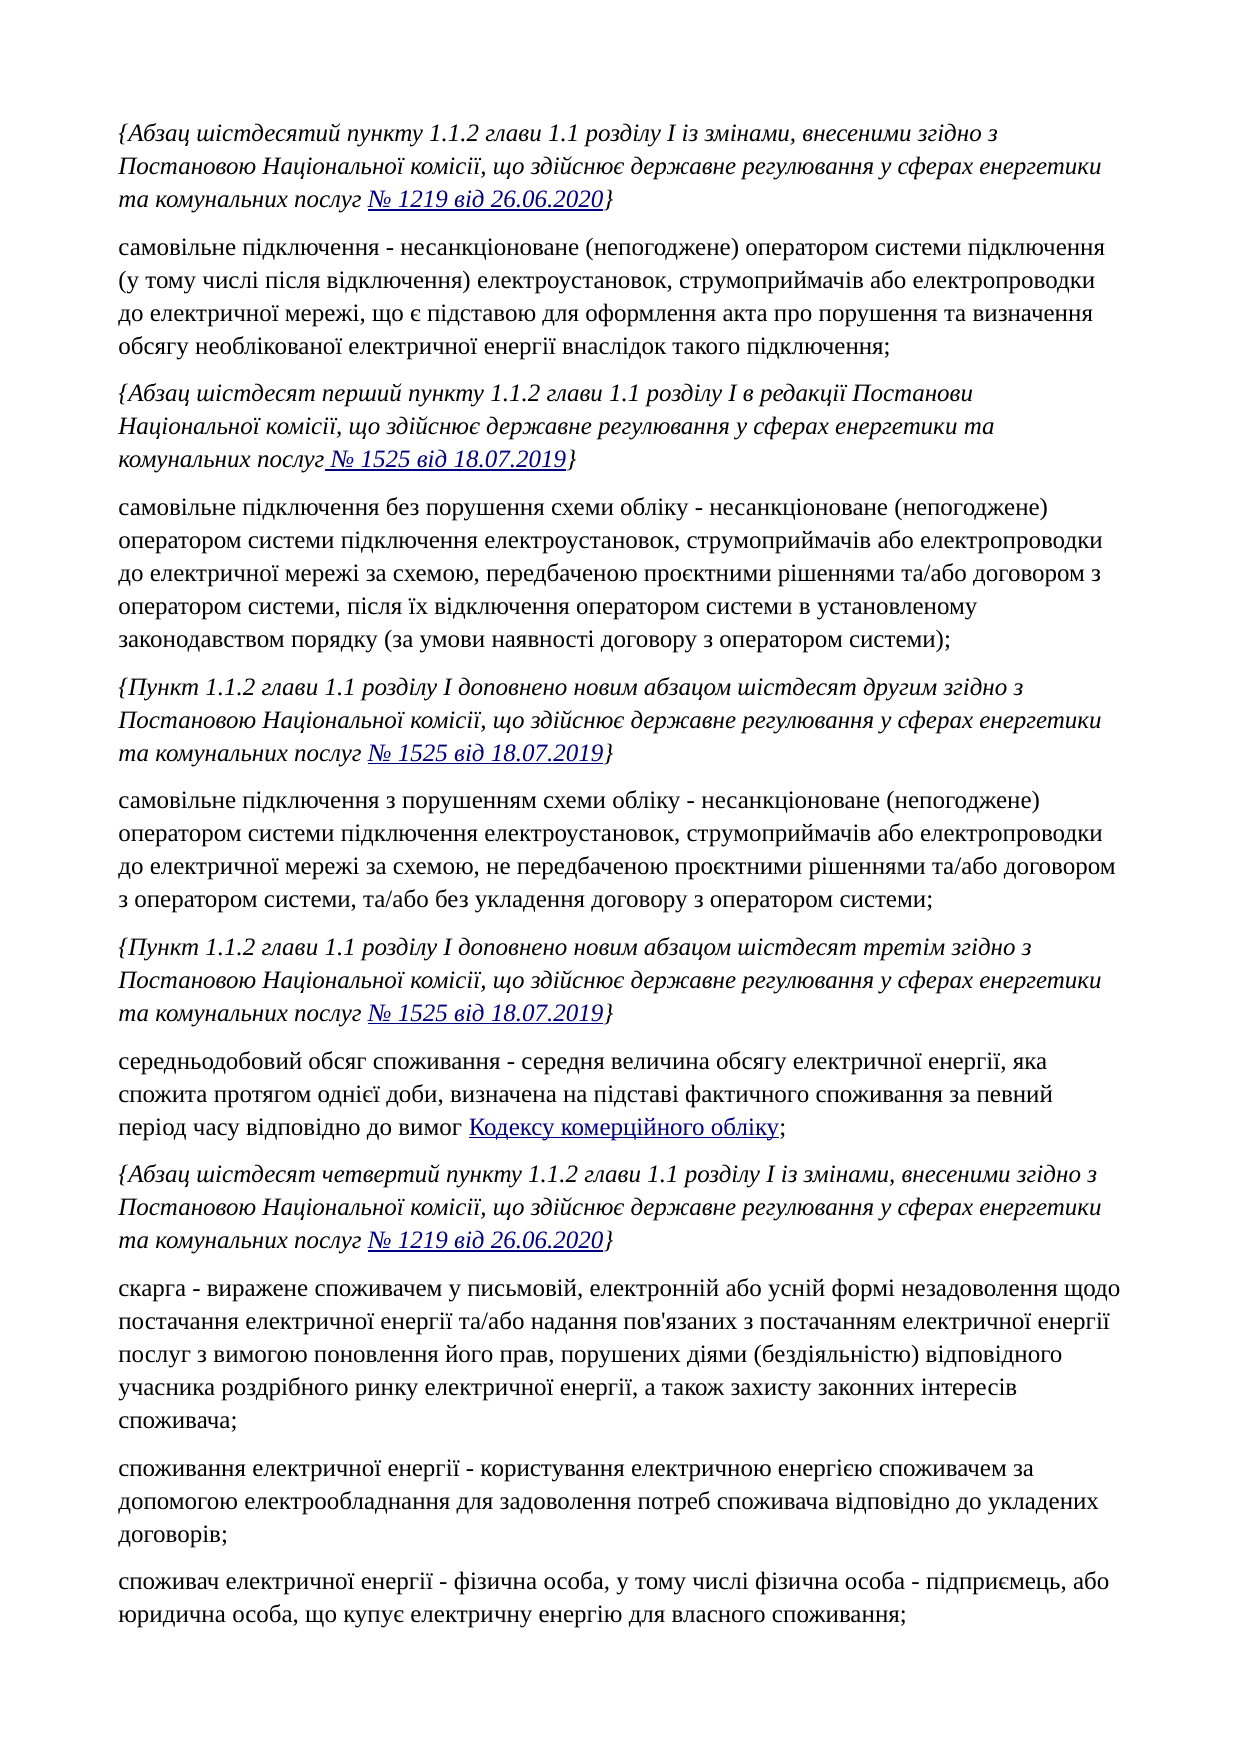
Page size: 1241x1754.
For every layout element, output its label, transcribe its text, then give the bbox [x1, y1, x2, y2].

text самовільне підключення з порушенням схеми обліку - несанкціоноване (непогоджене) оператором системи підключення електроустановок, струмоприймачів або електропроводки до електричної мережі за схемою, не передбаченою проєктними рішеннями та/або договором з оператором системи, та/або без укладення договору з оператором системи; [118, 785, 1122, 913]
text {Абзац шістдесят четвертий пункту 1.1.2 глави 1.1 розділу I із змінами, внесеними згідно з Постановою Національної комісії, що здійснює державне регулювання у сферах енергетики та комунальних послуг № 1219 від 26.06.2020} [118, 1159, 1122, 1254]
text {Пункт 1.1.2 глави 1.1 розділу I доповнено новим абзацом шістдесят другим згідно з Постановою Національної комісії, що здійснює державне регулювання у сферах енергетики та комунальних послуг № 1525 від 18.07.2019} [118, 672, 1122, 767]
text самовільне підключення - несанкціоноване (непогоджене) оператором системи підключення (у тому числі після відключення) електроустановок, струмоприймачів або електропроводки до електричної мережі, що є підставою для оформлення акта про порушення та визначення обсягу необлікованої електричної енергії внаслідок такого підключення; [118, 232, 1122, 359]
text середньодобовий обсяг споживання - середня величина обсягу електричної енергії, яка спожита протягом однієї доби, визначена на підставі фактичного споживання за певний період часу відповідно до вимог Кодексу комерційного обліку; [118, 1046, 1122, 1141]
text скарга - виражене споживачем у письмовій, електронній або усній формі незадоволення щодо постачання електричної енергії та/або надання пов'язаних з постачанням електричної енергії послуг з вимогою поновлення його прав, порушених діями (бездіяльністю) відповідного учасника роздрібного ринку електричної енергії, а також захисту законних інтересів споживача; [118, 1273, 1122, 1434]
text {Абзац шістдесят перший пункту 1.1.2 глави 1.1 розділу I в редакції Постанови Національної комісії, що здійснює державне регулювання у сферах енергетики та комунальних послуг № 1525 від 18.07.2019} [118, 378, 1122, 473]
text самовільне підключення без порушення схеми обліку - несанкціоноване (непогоджене) оператором системи підключення електроустановок, струмоприймачів або електропроводки до електричної мережі за схемою, передбаченою проєктними рішеннями та/або договором з оператором системи, після їх відключення оператором системи в установленому законодавством порядку (за умови наявності договору з оператором системи); [118, 492, 1122, 653]
text споживач електричної енергії - фізична особа, у тому числі фізична особа - підприємець, або юридична особа, що купує електричну енергію для власного споживання; [118, 1566, 1122, 1628]
text {Абзац шістдесятий пункту 1.1.2 глави 1.1 розділу I із змінами, внесеними згідно з Постановою Національної комісії, що здійснює державне регулювання у сферах енергетики та комунальних послуг № 1219 від 26.06.2020} [118, 118, 1122, 213]
text {Пункт 1.1.2 глави 1.1 розділу I доповнено новим абзацом шістдесят третім згідно з Постановою Національної комісії, що здійснює державне регулювання у сферах енергетики та комунальних послуг № 1525 від 18.07.2019} [118, 932, 1122, 1027]
text споживання електричної енергії - користування електричною енергією споживачем за допомогою електрообладнання для задоволення потреб споживача відповідно до укладених договорів; [118, 1453, 1122, 1547]
